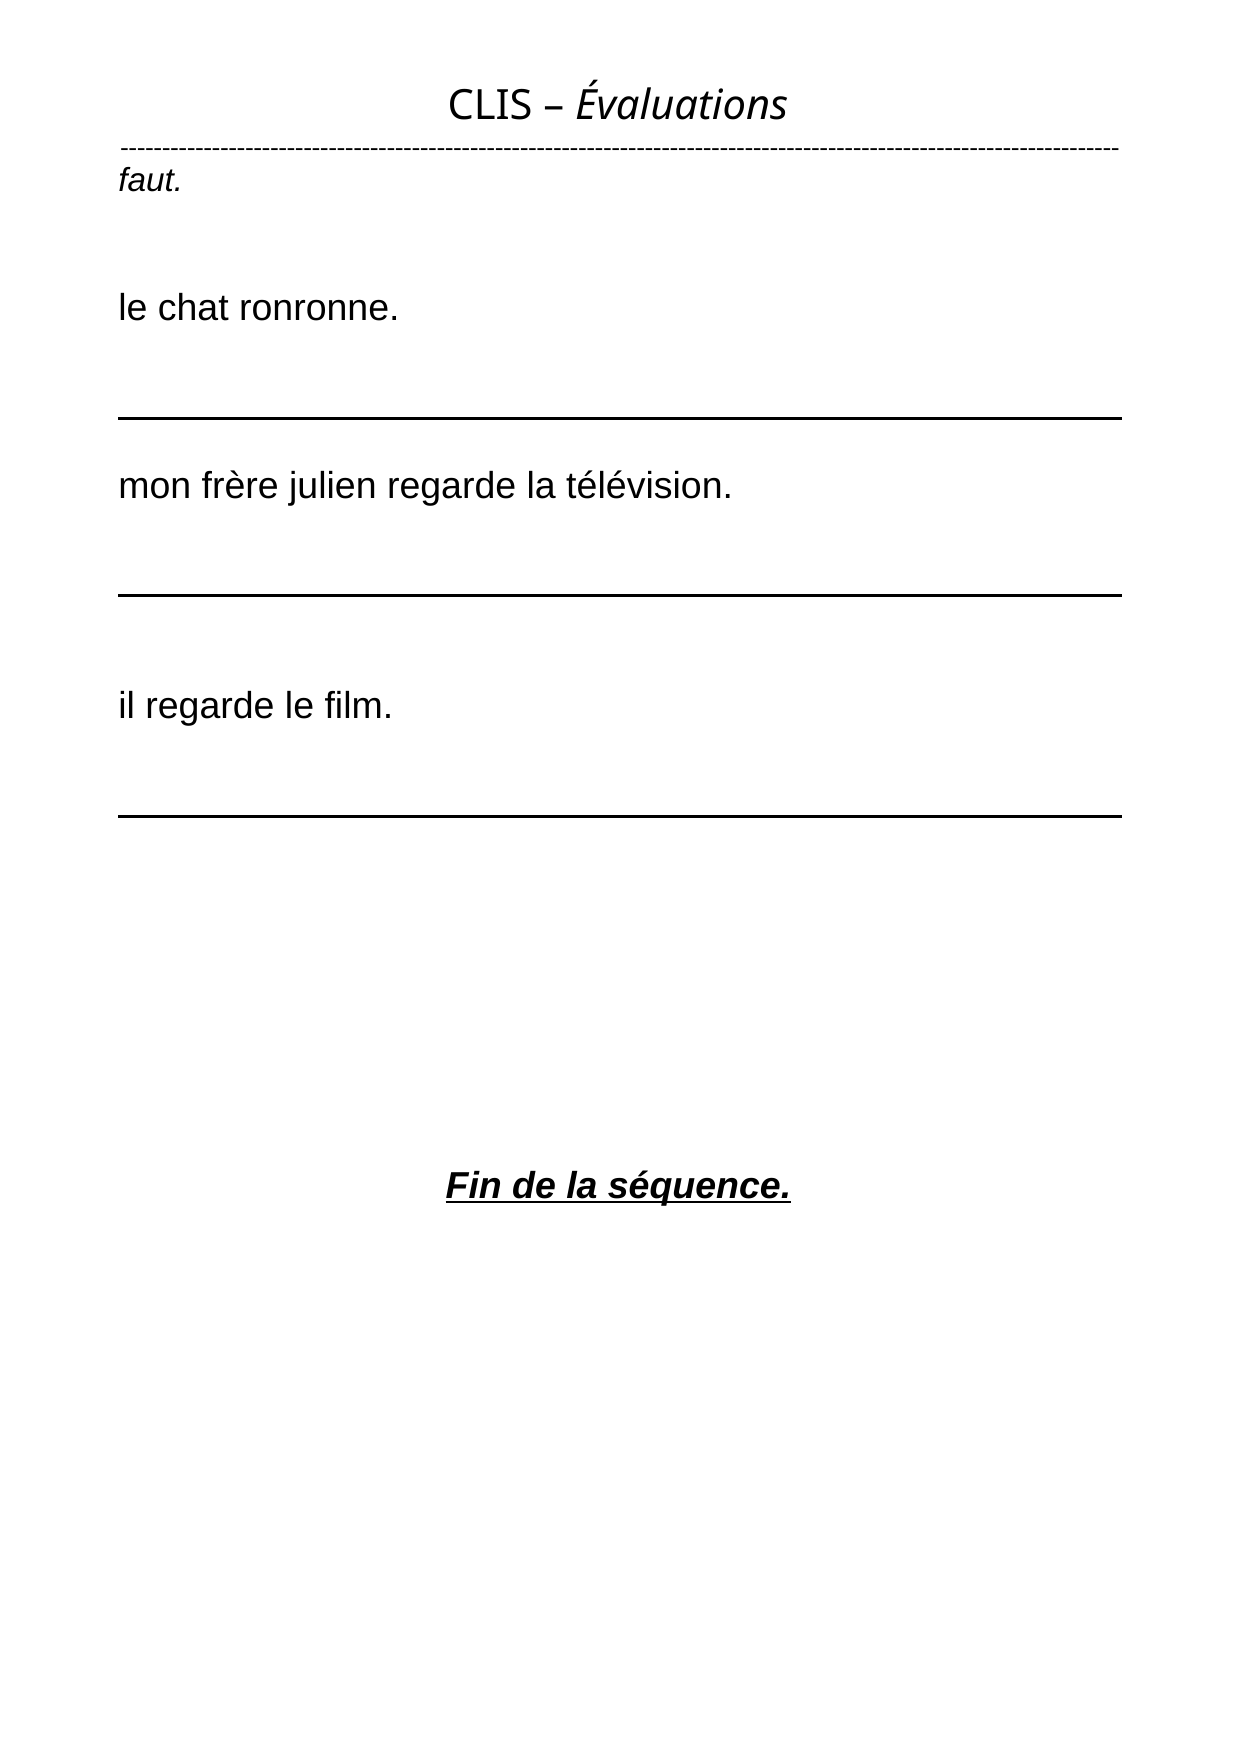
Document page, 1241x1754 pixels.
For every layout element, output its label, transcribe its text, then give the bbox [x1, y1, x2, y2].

text il regarde le film. [118, 684, 1122, 727]
text faut. [118, 161, 1122, 199]
text le chat ronronne. [118, 285, 1122, 328]
text mon frère julien regarde la télévision. [118, 463, 1122, 506]
text Fin de la séquence. [118, 1163, 1122, 1206]
